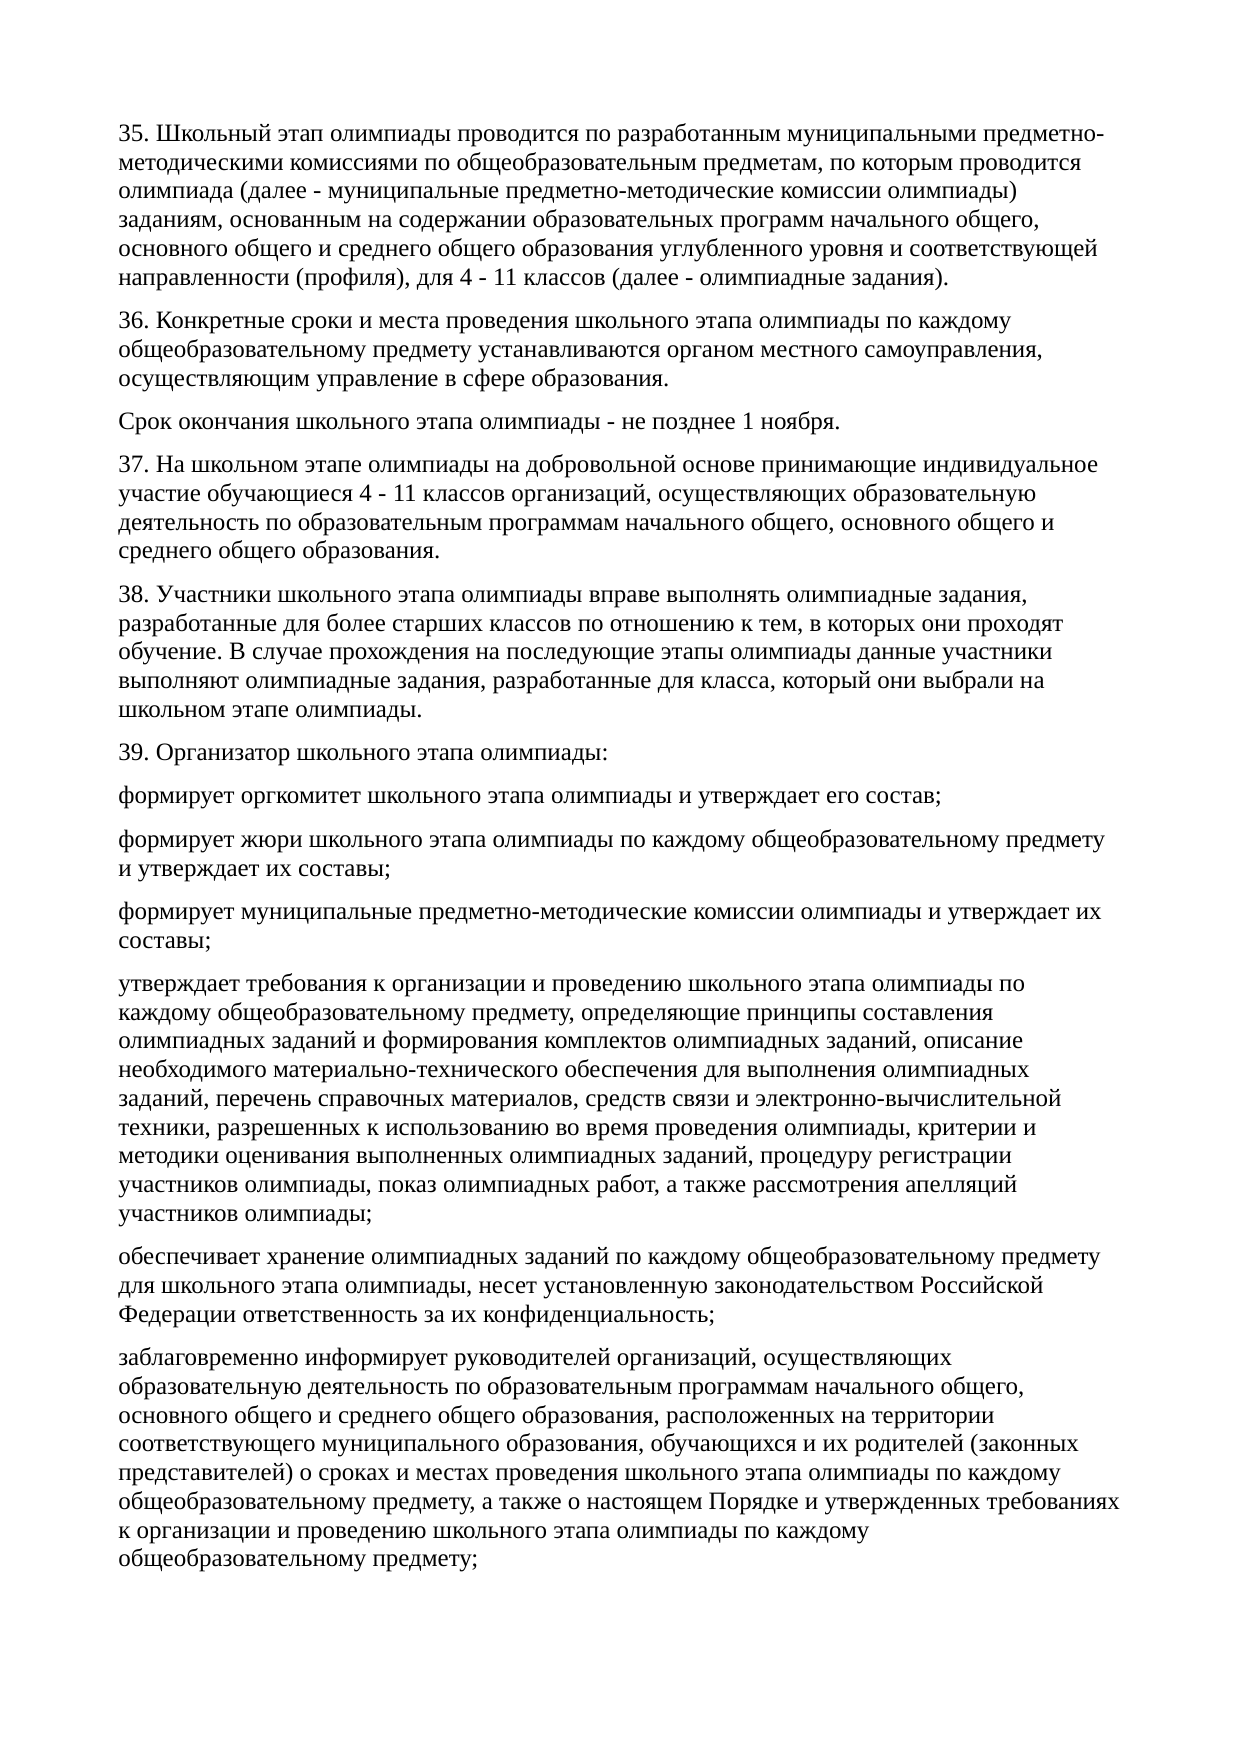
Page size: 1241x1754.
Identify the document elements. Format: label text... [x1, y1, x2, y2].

text 38. Участники школьного этапа олимпиады вправе выполнять олимпиадные задания, разработанные для более старших классов по отношению к тем, в которых они проходят обучение. В случае прохождения на последующие этапы олимпиады данные участники выполняют олимпиадные задания, разработанные для класса, который они выбрали на школьном этапе олимпиады. [118, 579, 1122, 723]
text Срок окончания школьного этапа олимпиады - не позднее 1 ноября. [118, 406, 1122, 435]
text формирует муниципальные предметно-методические комиссии олимпиады и утверждает их составы; [118, 896, 1122, 953]
text заблаговременно информирует руководителей организаций, осуществляющих образовательную деятельность по образовательным программам начального общего, основного общего и среднего общего образования, расположенных на территории соответствующего муниципального образования, обучающихся и их родителей (законных представителей) о сроках и местах проведения школьного этапа олимпиады по каждому общеобразовательному предмету, а также о настоящем Порядке и утвержденных требованиях к организации и проведению школьного этапа олимпиады по каждому общеобразовательному предмету; [118, 1342, 1122, 1572]
text формирует жюри школьного этапа олимпиады по каждому общеобразовательному предмету и утверждает их составы; [118, 824, 1122, 881]
text 39. Организатор школьного этапа олимпиады: [118, 737, 1122, 766]
text 35. Школьный этап олимпиады проводится по разработанным муниципальными предметно-методическими комиссиями по общеобразовательным предметам, по которым проводится олимпиада (далее - муниципальные предметно-методические комиссии олимпиады) заданиям, основанным на содержании образовательных программ начального общего, основного общего и среднего общего образования углубленного уровня и соответствующей направленности (профиля), для 4 - 11 классов (далее - олимпиадные задания). [118, 118, 1122, 291]
text 36. Конкретные сроки и места проведения школьного этапа олимпиады по каждому общеобразовательному предмету устанавливаются органом местного самоуправления, осуществляющим управление в сфере образования. [118, 305, 1122, 391]
text обеспечивает хранение олимпиадных заданий по каждому общеобразовательному предмету для школьного этапа олимпиады, несет установленную законодательством Российской Федерации ответственность за их конфиденциальность; [118, 1241, 1122, 1328]
text формирует оргкомитет школьного этапа олимпиады и утверждает его состав; [118, 781, 1122, 809]
text 37. На школьном этапе олимпиады на добровольной основе принимающие индивидуальное участие обучающиеся 4 - 11 классов организаций, осуществляющих образовательную деятельность по образовательным программам начального общего, основного общего и среднего общего образования. [118, 449, 1122, 564]
text утверждает требования к организации и проведению школьного этапа олимпиады по каждому общеобразовательному предмету, определяющие принципы составления олимпиадных заданий и формирования комплектов олимпиадных заданий, описание необходимого материально-технического обеспечения для выполнения олимпиадных заданий, перечень справочных материалов, средств связи и электронно-вычислительной техники, разрешенных к использованию во время проведения олимпиады, критерии и методики оценивания выполненных олимпиадных заданий, процедуру регистрации участников олимпиады, показ олимпиадных работ, а также рассмотрения апелляций участников олимпиады; [118, 968, 1122, 1227]
